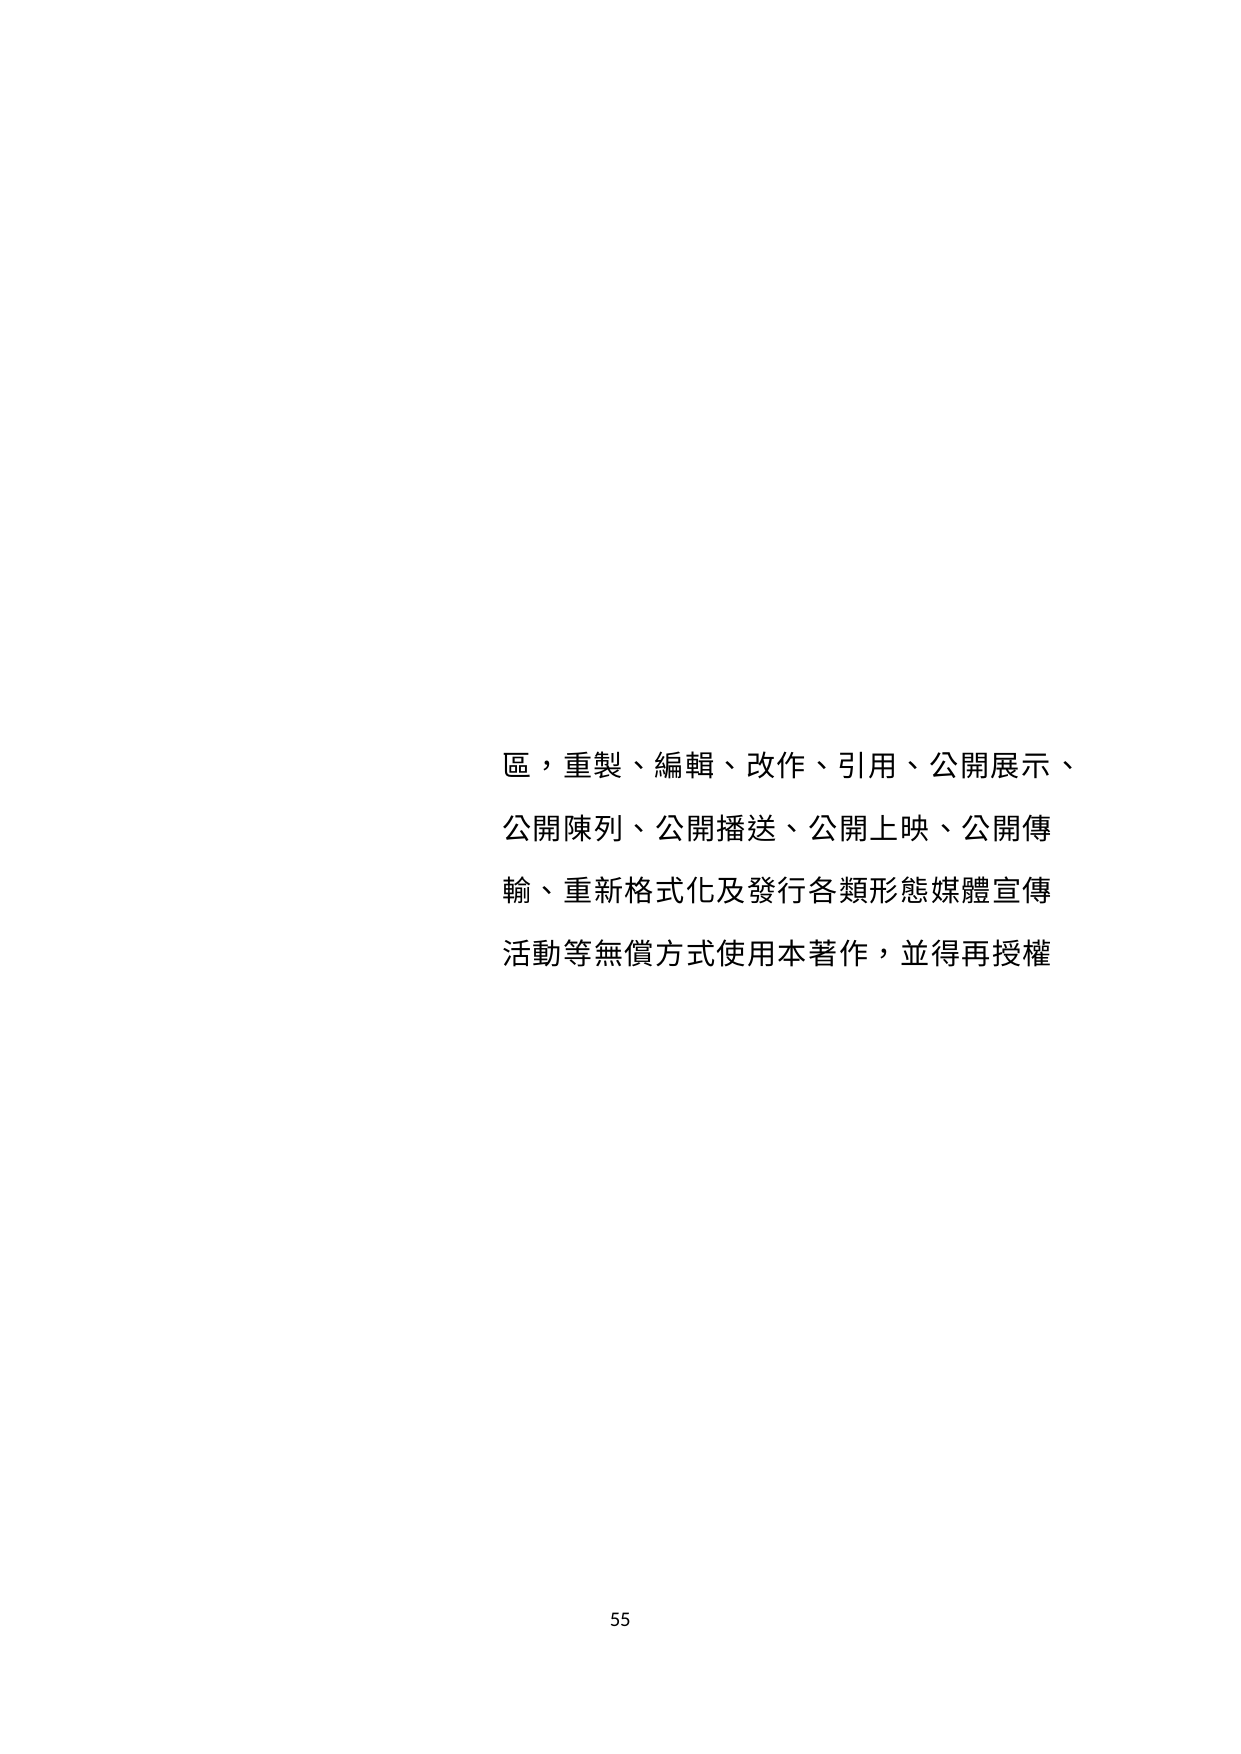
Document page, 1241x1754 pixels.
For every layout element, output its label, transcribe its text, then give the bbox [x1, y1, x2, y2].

list 投稿教案於送件同時，應由參賽者依著作權法規定簽署「智慧財產授權同意書」，入選教案之著作權屬於本局。本局基於教育推廣之目的，得以各種方式、永久、不限地區，重製、編輯、改作、引用、公開展示、公開陳列、公開播送、公開上映、公開傳輸、重新格式化及發行各類形態媒體宣傳活動等無償方式使用本著作，並得再授權他人使用等永久使用的權利，不需另行通知及致酬。 [394, 722, 1053, 972]
